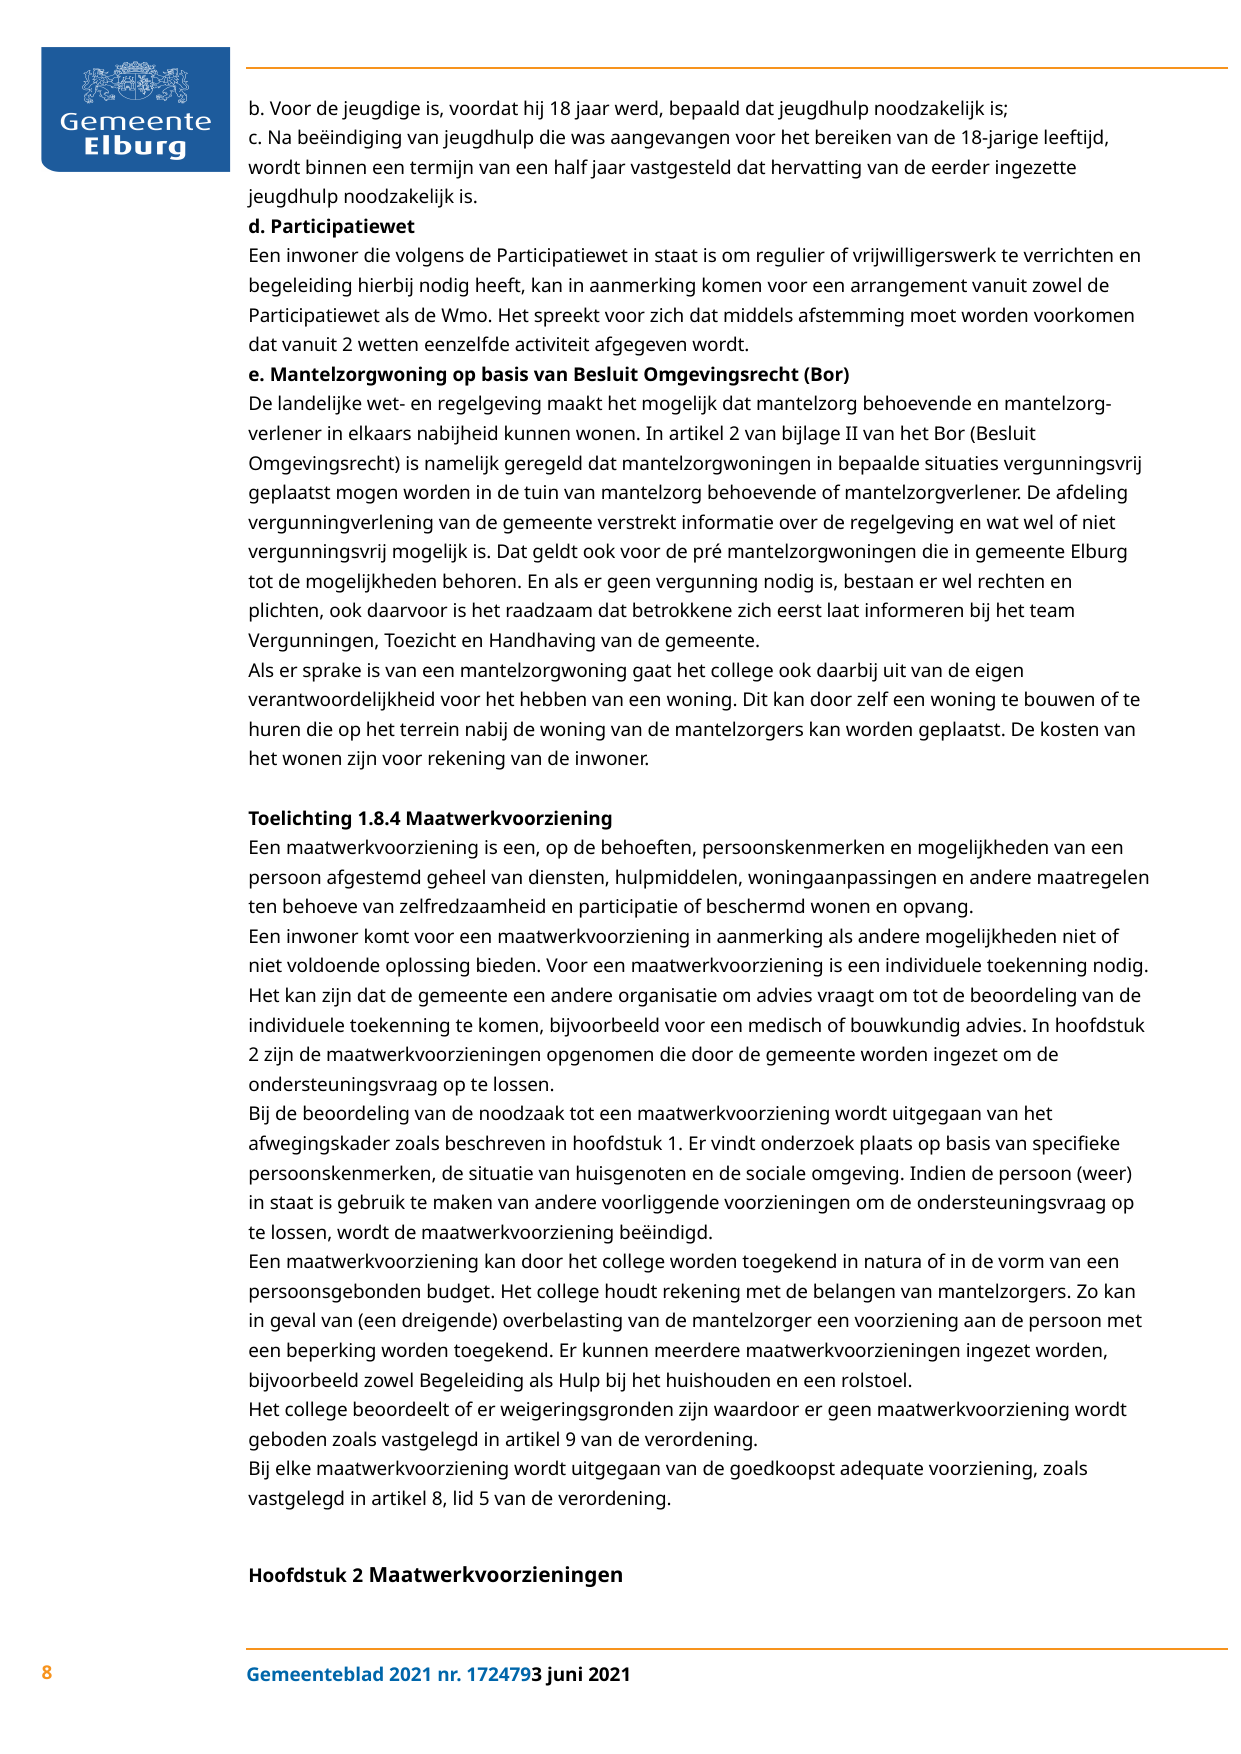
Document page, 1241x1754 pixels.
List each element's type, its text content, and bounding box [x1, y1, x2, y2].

text Een inwoner die volgens de Participatiewet in staat is om regulier of vrijwilligerswerk te verrichten en begeleiding hierbij nodig heeft, kan in aanmerking komen voor een arrangement vanuit zowel de Participatiewet als de Wmo. Het spreekt voor zich dat middels afstemming moet worden voorkomen dat vanuit 2 wetten eenzelfde activiteit afgegeven wordt. [248, 243, 1152, 357]
text Een maatwerkvoorziening kan door het college worden toegekend in natura of in de vorm van een persoonsgebonden budget. Het college houdt rekening met de belangen van mantelzorgers. Zo kan in geval van (een dreigende) overbelasting van de mantelzorger een voorziening aan de persoon met een beperking worden toegekend. Er kunnen meerdere maatwerkvoorzieningen ingezet worden, bijvoorbeeld zowel Begeleiding als Hulp bij het huishouden en een rolstoel. [248, 1248, 1152, 1393]
text Als er sprake is van een mantelzorgwoning gaat het college ook daarbij uit van de eigen verantwoordelijkheid voor het hebben van een woning. Dit kan door zelf een woning te bouwen of te huren die op het terrein nabij de woning van de mantelzorgers kan worden geplaatst. De kosten van het wonen zijn voor rekening van de inwoner. [248, 657, 1152, 771]
text b. Voor de jeugdige is, voordat hij 18 jaar werd, bepaald dat jeugdhulp noodzakelijk is; [248, 95, 1152, 121]
text Toelichting 1.8.4 Maatwerkvoorziening [248, 805, 1152, 831]
picture [41, 47, 231, 172]
text Het college beoordeelt of er weigeringsgronden zijn waardoor er geen maatwerkvoorziening wordt geboden zoals vastgelegd in artikel 9 van de verordening. [248, 1396, 1152, 1452]
text e. Mantelzorgwoning op basis van Besluit Omgevingsrecht (Bor) [248, 361, 1152, 387]
text d. Participatiewet [248, 213, 1152, 239]
text Een inwoner komt voor een maatwerkvoorziening in aanmerking als andere mogelijkheden niet of niet voldoende oplossing bieden. Voor een maatwerkvoorziening is een individuele toekenning nodig. Het kan zijn dat de gemeente een andere organisatie om advies vraagt om tot de beoordeling van de individuele toekenning te komen, bijvoorbeeld voor een medisch of bouwkundig advies. In hoofdstuk 2 zijn de maatwerkvoorzieningen opgenomen die door de gemeente worden ingezet om de ondersteuningsvraag op te lossen. [248, 923, 1152, 1097]
text De landelijke wet- en regelgeving maakt het mogelijk dat mantelzorg behoevende en mantelzorg-verlener in elkaars nabijheid kunnen wonen. In artikel 2 van bijlage II van het Bor (Besluit Omgevingsrecht) is namelijk geregeld dat mantelzorgwoningen in bepaalde situaties vergunningsvrij geplaatst mogen worden in de tuin van mantelzorg behoevende of mantelzorgverlener. De afdeling vergunningverlening van de gemeente verstrekt informatie over de regelgeving en wat wel of niet vergunningsvrij mogelijk is. Dat geldt ook voor de pré mantelzorgwoningen die in gemeente Elburg tot de mogelijkheden behoren. En als er geen vergunning nodig is, bestaan er wel rechten en plichten, ook daarvoor is het raadzaam dat betrokkene zich eerst laat informeren bij het team Vergunningen, Toezicht en Handhaving van de gemeente. [248, 391, 1152, 653]
text c. Na beëindiging van jeugdhulp die was aangevangen voor het bereiken van de 18-jarige leeftijd, wordt binnen een termijn van een half jaar vastgesteld dat hervatting van de eerder ingezette jeugdhulp noodzakelijk is. [248, 124, 1152, 209]
text Bij de beoordeling van de noodzaak tot een maatwerkvoorziening wordt uitgegaan van het afwegingskader zoals beschreven in hoofdstuk 1. Er vindt onderzoek plaats op basis van specifieke persoonskenmerken, de situatie van huisgenoten en de sociale omgeving. Indien de persoon (weer) in staat is gebruik te maken van andere voorliggende voorzieningen om de ondersteuningsvraag op te lossen, wordt de maatwerkvoorziening beëindigd. [248, 1101, 1152, 1245]
text Een maatwerkvoorziening is een, op de behoeften, persoonskenmerken en mogelijkheden van een persoon afgestemd geheel van diensten, hulpmiddelen, woningaanpassingen en andere maatregelen ten behoeve van zelfredzaamheid en participatie of beschermd wonen en opvang. [248, 834, 1152, 919]
text Bij elke maatwerkvoorziening wordt uitgegaan van de goedkoopst adequate voorziening, zoals vastgelegd in artikel 8, lid 5 van de verordening. [248, 1456, 1152, 1511]
text Hoofdstuk 2 Maatwerkvoorzieningen [248, 1560, 1152, 1589]
